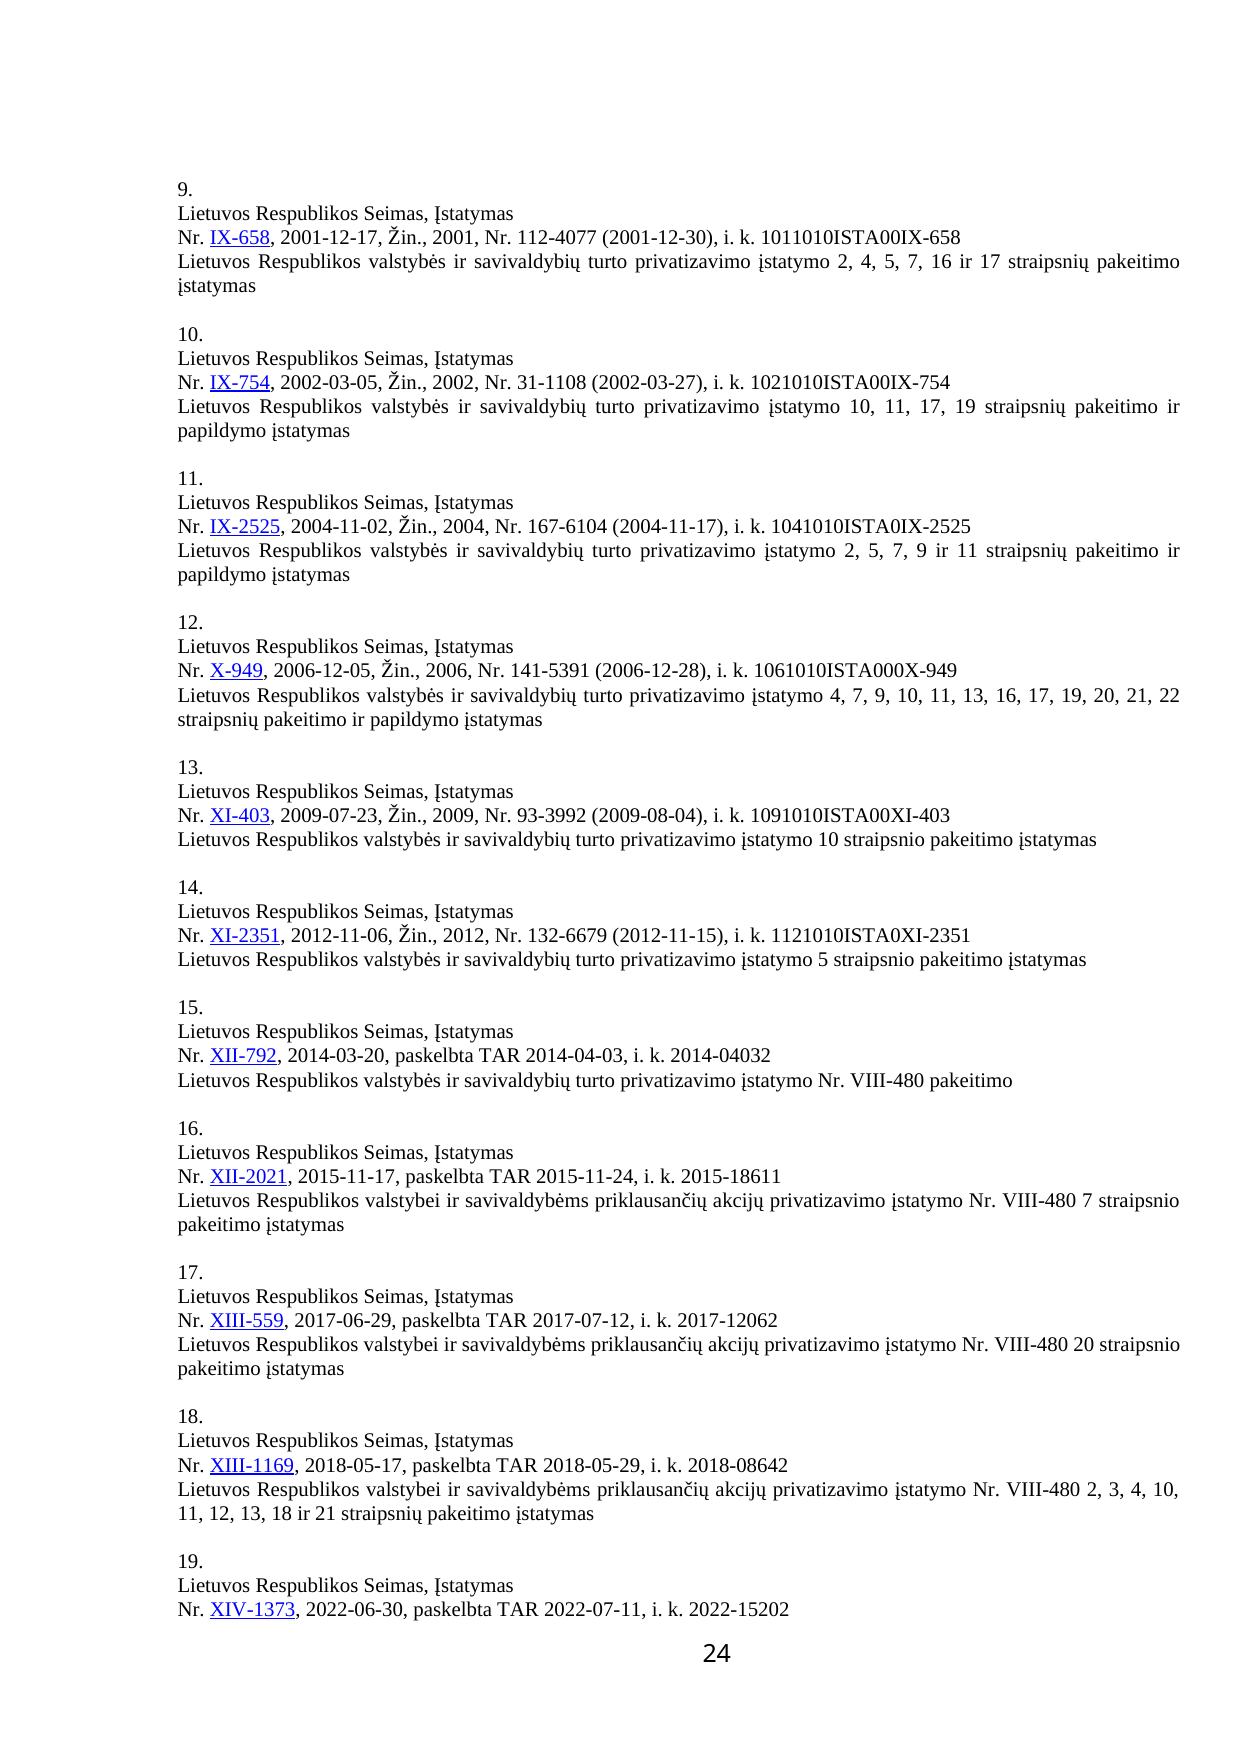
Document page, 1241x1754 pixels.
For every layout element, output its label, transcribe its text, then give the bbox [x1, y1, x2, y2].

text Lietuvos Respublikos valstybei ir savivaldybėms priklausančių akcijų privatizavimo įstatymo Nr. VIII-480 20 straipsnio pakeitimo įstatymas [177, 1332, 1181, 1380]
text Lietuvos Respublikos Seimas, Įstatymas [177, 1428, 1181, 1452]
text Lietuvos Respublikos valstybės ir savivaldybių turto privatizavimo įstatymo 10, 11, 17, 19 straipsnių pakeitimo ir papildymo įstatymas [177, 394, 1181, 442]
text Lietuvos Respublikos Seimas, Įstatymas [177, 899, 1181, 923]
text 14. [177, 875, 1181, 899]
text Lietuvos Respublikos valstybės ir savivaldybių turto privatizavimo įstatymo 10 straipsnio pakeitimo įstatymas [177, 827, 1181, 851]
text Nr. IX-2525, 2004-11-02, Žin., 2004, Nr. 167-6104 (2004-11-17), i. k. 1041010ISTA0IX-2525 [177, 514, 1181, 538]
text 15. [177, 995, 1181, 1019]
text Lietuvos Respublikos valstybei ir savivaldybėms priklausančių akcijų privatizavimo įstatymo Nr. VIII-480 2, 3, 4, 10, 11, 12, 13, 18 ir 21 straipsnių pakeitimo įstatymas [177, 1477, 1181, 1525]
text 17. [177, 1260, 1181, 1284]
text Lietuvos Respublikos Seimas, Įstatymas [177, 634, 1181, 658]
text Nr. X-949, 2006-12-05, Žin., 2006, Nr. 141-5391 (2006-12-28), i. k. 1061010ISTA000X-949 [177, 658, 1181, 682]
text Nr. XIV-1373, 2022-06-30, paskelbta TAR 2022-07-11, i. k. 2022-15202 [177, 1597, 1181, 1621]
text Lietuvos Respublikos Seimas, Įstatymas [177, 779, 1181, 803]
text Lietuvos Respublikos Seimas, Įstatymas [177, 490, 1181, 514]
text Nr. IX-754, 2002-03-05, Žin., 2002, Nr. 31-1108 (2002-03-27), i. k. 1021010ISTA00IX-754 [177, 370, 1181, 394]
text Lietuvos Respublikos valstybės ir savivaldybių turto privatizavimo įstatymo 2, 5, 7, 9 ir 11 straipsnių pakeitimo ir papildymo įstatymas [177, 538, 1181, 586]
text Lietuvos Respublikos valstybės ir savivaldybių turto privatizavimo įstatymo Nr. VIII-480 pakeitimo [177, 1067, 1181, 1092]
text Lietuvos Respublikos Seimas, Įstatymas [177, 1140, 1181, 1164]
text Nr. XIII-1169, 2018-05-17, paskelbta TAR 2018-05-29, i. k. 2018-08642 [177, 1452, 1181, 1477]
text Nr. XI-2351, 2012-11-06, Žin., 2012, Nr. 132-6679 (2012-11-15), i. k. 1121010ISTA0XI-2351 [177, 923, 1181, 947]
text Lietuvos Respublikos Seimas, Įstatymas [177, 201, 1181, 225]
text Lietuvos Respublikos Seimas, Įstatymas [177, 1573, 1181, 1597]
text 18. [177, 1404, 1181, 1428]
text 10. [177, 322, 1181, 346]
text Lietuvos Respublikos valstybės ir savivaldybių turto privatizavimo įstatymo 4, 7, 9, 10, 11, 13, 16, 17, 19, 20, 21, 22 straipsnių pakeitimo ir papildymo įstatymas [177, 682, 1181, 731]
text 12. [177, 610, 1181, 634]
text Lietuvos Respublikos Seimas, Įstatymas [177, 346, 1181, 370]
text Lietuvos Respublikos Seimas, Įstatymas [177, 1284, 1181, 1308]
text Nr. XI-403, 2009-07-23, Žin., 2009, Nr. 93-3992 (2009-08-04), i. k. 1091010ISTA00XI-403 [177, 803, 1181, 827]
text 9. [177, 177, 1181, 201]
text 13. [177, 755, 1181, 779]
text Nr. XII-792, 2014-03-20, paskelbta TAR 2014-04-03, i. k. 2014-04032 [177, 1043, 1181, 1067]
text 11. [177, 466, 1181, 490]
text 16. [177, 1116, 1181, 1140]
text Nr. IX-658, 2001-12-17, Žin., 2001, Nr. 112-4077 (2001-12-30), i. k. 1011010ISTA00IX-658 [177, 225, 1181, 249]
text Nr. XII-2021, 2015-11-17, paskelbta TAR 2015-11-24, i. k. 2015-18611 [177, 1164, 1181, 1188]
text Lietuvos Respublikos valstybės ir savivaldybių turto privatizavimo įstatymo 5 straipsnio pakeitimo įstatymas [177, 947, 1181, 971]
text 19. [177, 1549, 1181, 1573]
text Nr. XIII-559, 2017-06-29, paskelbta TAR 2017-07-12, i. k. 2017-12062 [177, 1308, 1181, 1332]
text Lietuvos Respublikos valstybės ir savivaldybių turto privatizavimo įstatymo 2, 4, 5, 7, 16 ir 17 straipsnių pakeitimo įstatymas [177, 249, 1181, 297]
text Lietuvos Respublikos Seimas, Įstatymas [177, 1019, 1181, 1043]
text Lietuvos Respublikos valstybei ir savivaldybėms priklausančių akcijų privatizavimo įstatymo Nr. VIII-480 7 straipsnio pakeitimo įstatymas [177, 1188, 1181, 1236]
